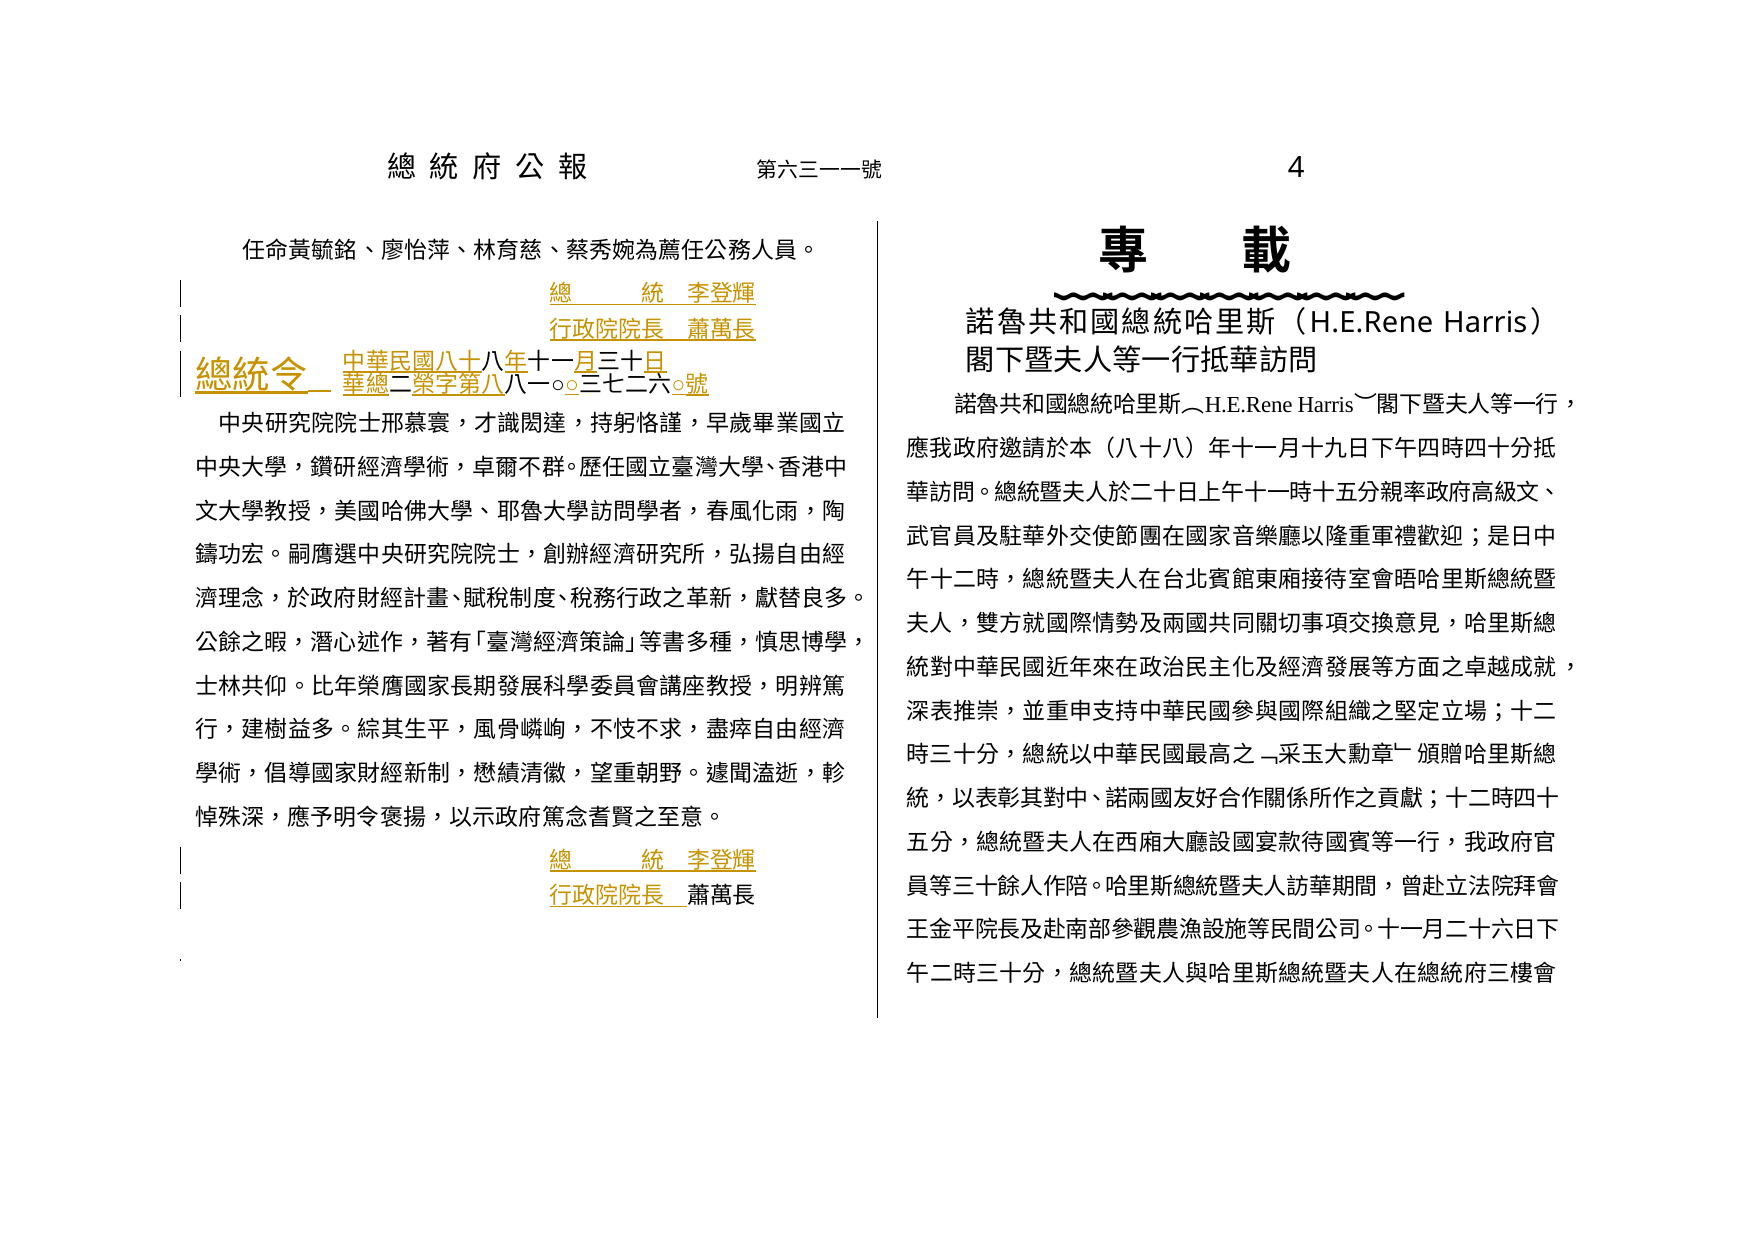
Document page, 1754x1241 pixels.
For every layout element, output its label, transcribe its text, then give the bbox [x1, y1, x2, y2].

table_header 總統令 [192, 351, 340, 397]
text 行政院院長 蕭萬長 [195, 882, 847, 909]
table_header ﹏﹏﹏﹏﹏﹏﹏ [340, 961, 852, 984]
table_cell 專載 [1051, 222, 1564, 280]
text 總 統 李登輝 [195, 280, 847, 307]
text 諾魯共和國總統哈里斯（H.E.Rene Harris）閣下暨夫人等一行抵華訪問 [966, 303, 1559, 378]
table_cell ﹏﹏﹏﹏﹏﹏﹏ [1051, 280, 1564, 303]
text 總 統 李登輝 [195, 847, 847, 874]
text 中央研究院院士邢慕寰，才識閎達，持躬恪謹，早歲畢業國立中央大學，鑽研經濟學術，卓爾不群。歷任國立臺灣大學、香港中文大學教授，美國哈佛大學、耶魯大學訪問學者，春風化雨，陶鑄功宏。嗣膺選中央研究院院士，創辦經濟研究所，弘揚自由經濟理念，於政府財經計畫、賦稅制度、稅務行政之革新，獻替良多。公餘之暇，潛心述作，著有「臺灣經濟策論」等書多種，慎思博學，士林共仰。比年榮膺國家長期發展科學委員會講座教授，明辨篤行，建樹益多。綜其生平，風骨嶙峋，不忮不求，盡瘁自由經濟學術，倡導國家財經新制，懋績清徽，望重朝野。遽聞溘逝，軫悼殊深，應予明令褒揚，以示政府篤念耆賢之至意。 [195, 397, 847, 834]
table_header 中華民國八十八年十一月三十日 華總二榮字第八八一○○三七二六○號 [340, 351, 852, 397]
text 諾魯共和國總統哈里斯︵H.E.Rene Harris︶閣下暨夫人等一行，應我政府邀請於本（八十八）年十一月十九日下午四時四十分抵華訪問。總統暨夫人於二十日上午十一時十五分親率政府高級文、武官員及駐華外交使節團在國家音樂廳以隆重軍禮歡迎；是日中午十二時，總統暨夫人在台北賓館東廂接待室會晤哈里斯總統暨夫人，雙方就國際情勢及兩國共同關切事項交換意見，哈里斯總統對中華民國近年來在政治民主化及經濟發展等方面之卓越成就，深表推崇，並重申支持中華民國參與國際組織之堅定立場；十二時三十分，總統以中華民國最高之﹁采玉大勳章﹂頒贈哈里斯總統，以表彰其對中、諾兩國友好合作關係所作之貢獻；十二時四十五分，總統暨夫人在西廂大廳設國宴款待國賓等一行，我政府官員等三十餘人作陪。哈里斯總統暨夫人訪華期間，曾赴立法院拜會王金平院長及赴南部參觀農漁設施等民間公司。十一月二十六日下午二時三十分，總統暨夫人與哈里斯總統暨夫人在總統府三樓會客室第二次晤談；三時，兩國總統在總統府大禮堂簽署聯合公報；三時三十分，總統暨夫人親率政府高級文、武官員及駐華外交使節團在中正紀念公園藝文廣場以隆重軍禮歡送哈里斯總統暨夫人；國賓等一行於晚間九時四十五分搭機離華。 [907, 378, 1559, 990]
table_cell [904, 222, 1051, 280]
table_cell [904, 280, 1051, 303]
text 任命黃毓銘、廖怡萍、林育慈、蔡秀婉為薦任公務人員。 [195, 222, 847, 267]
table_header [192, 961, 340, 984]
text 行政院院長 蕭萬長 [195, 315, 847, 342]
